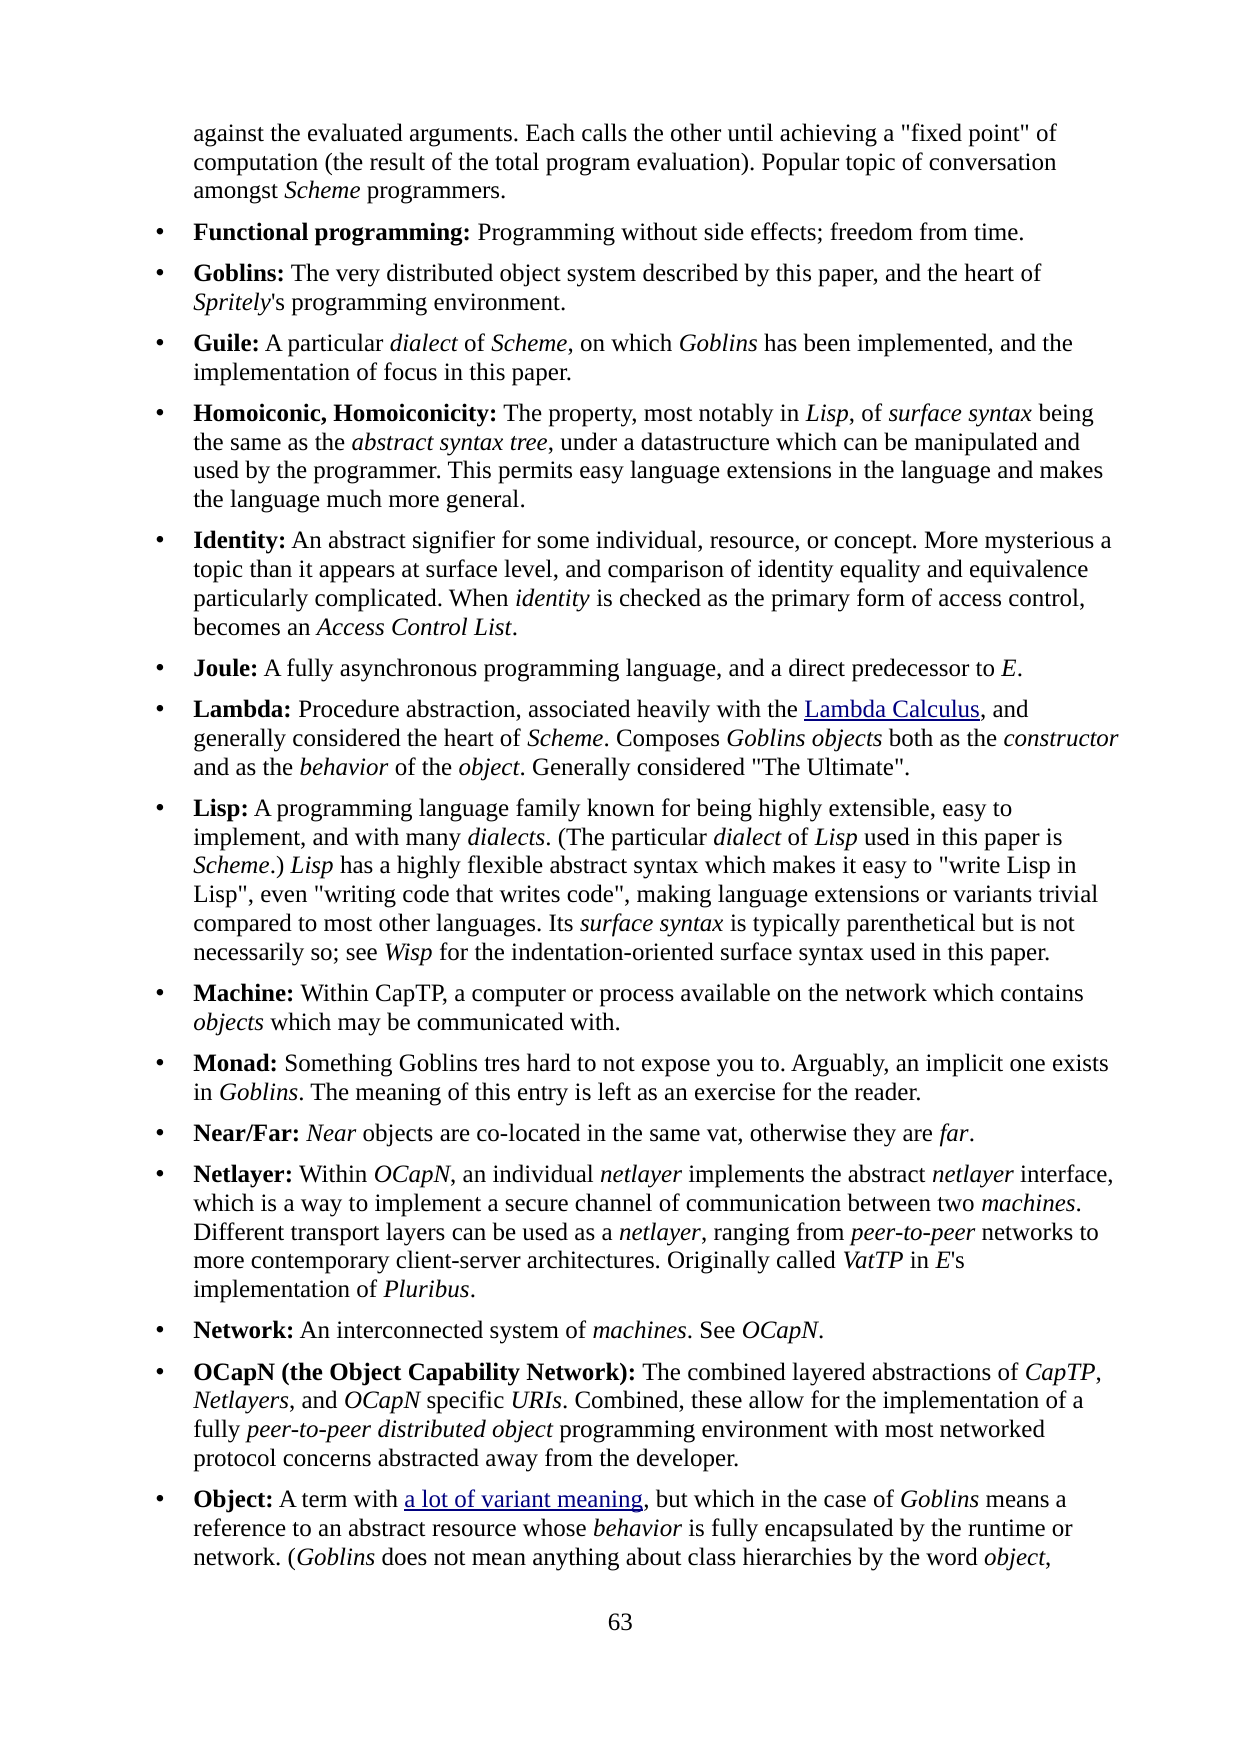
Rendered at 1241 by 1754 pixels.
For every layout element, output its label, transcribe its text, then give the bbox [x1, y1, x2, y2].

list Identity: An abstract signifier for some individual, resource, or concept. More mysterious a topic than it appears at surface level, and comparison of identity equality and equivalence particularly complicated. When identity is checked as the primary form of access control, becomes an Access Control List. [156, 526, 1122, 641]
list OCapN (the Object Capability Network): The combined layered abstractions of CapTP, Netlayers, and OCapN specific URIs. Combined, these allow for the implementation of a fully peer-to-peer distributed object programming environment with most networked protocol concerns abstracted away from the developer. [156, 1357, 1122, 1472]
list against the evaluated arguments. Each calls the other until achieving a "fixed point" of computation (the result of the total program evaluation). Popular topic of conversation amongst Scheme programmers. [156, 118, 1122, 204]
list Guile: A particular dialect of Scheme, on which Goblins has been implemented, and the implementation of focus in this paper. [156, 328, 1122, 386]
list Machine: Within CapTP, a computer or process available on the network which contains objects which may be communicated with. [156, 978, 1122, 1036]
list Goblins: The very distributed object system described by this paper, and the heart of Spritely's programming environment. [156, 258, 1122, 316]
list Monad: Something Goblins tres hard to not expose you to. Arguably, an implicit one exists in Goblins. The meaning of this entry is left as an exercise for the reader. [156, 1048, 1122, 1106]
list Object: A term with a lot of variant meaning, but which in the case of Goblins means a reference to an abstract resource whose behavior is fully encapsulated by the runtime or network. (Goblins does not mean anything about class hierarchies by the word object, [156, 1484, 1122, 1571]
list Joule: A fully asynchronous programming language, and a direct predecessor to E. [156, 653, 1122, 682]
list Lambda: Procedure abstraction, associated heavily with the Lambda Calculus, and generally considered the heart of Scheme. Composes Goblins objects both as the constructor and as the behavior of the object. Generally considered "The Ultimate". [156, 694, 1122, 781]
list Netlayer: Within OCapN, an individual netlayer implements the abstract netlayer interface, which is a way to implement a secure channel of communication between two machines. Different transport layers can be used as a netlayer, ranging from peer-to-peer networks to more contemporary client-server architectures. Originally called VatTP in E's implementation of Pluribus. [156, 1159, 1122, 1303]
list Near/Far: Near objects are co-located in the same vat, otherwise they are far. [156, 1118, 1122, 1147]
list Network: An interconnected system of machines. See OCapN. [156, 1316, 1122, 1344]
list Functional programming: Programming without side effects; freedom from time. [156, 217, 1122, 246]
list Homoiconic, Homoiconicity: The property, most notably in Lisp, of surface syntax being the same as the abstract syntax tree, under a datastructure which can be manipulated and used by the programmer. This permits easy language extensions in the language and makes the language much more general. [156, 398, 1122, 513]
list Lisp: A programming language family known for being highly extensible, easy to implement, and with many dialects. (The particular dialect of Lisp used in this paper is Scheme.) Lisp has a highly flexible abstract syntax which makes it easy to "write Lisp in Lisp", even "writing code that writes code", making language extensions or variants trivial compared to most other languages. Its surface syntax is typically parenthetical but is not necessarily so; see Wisp for the indentation-oriented surface syntax used in this paper. [156, 793, 1122, 966]
